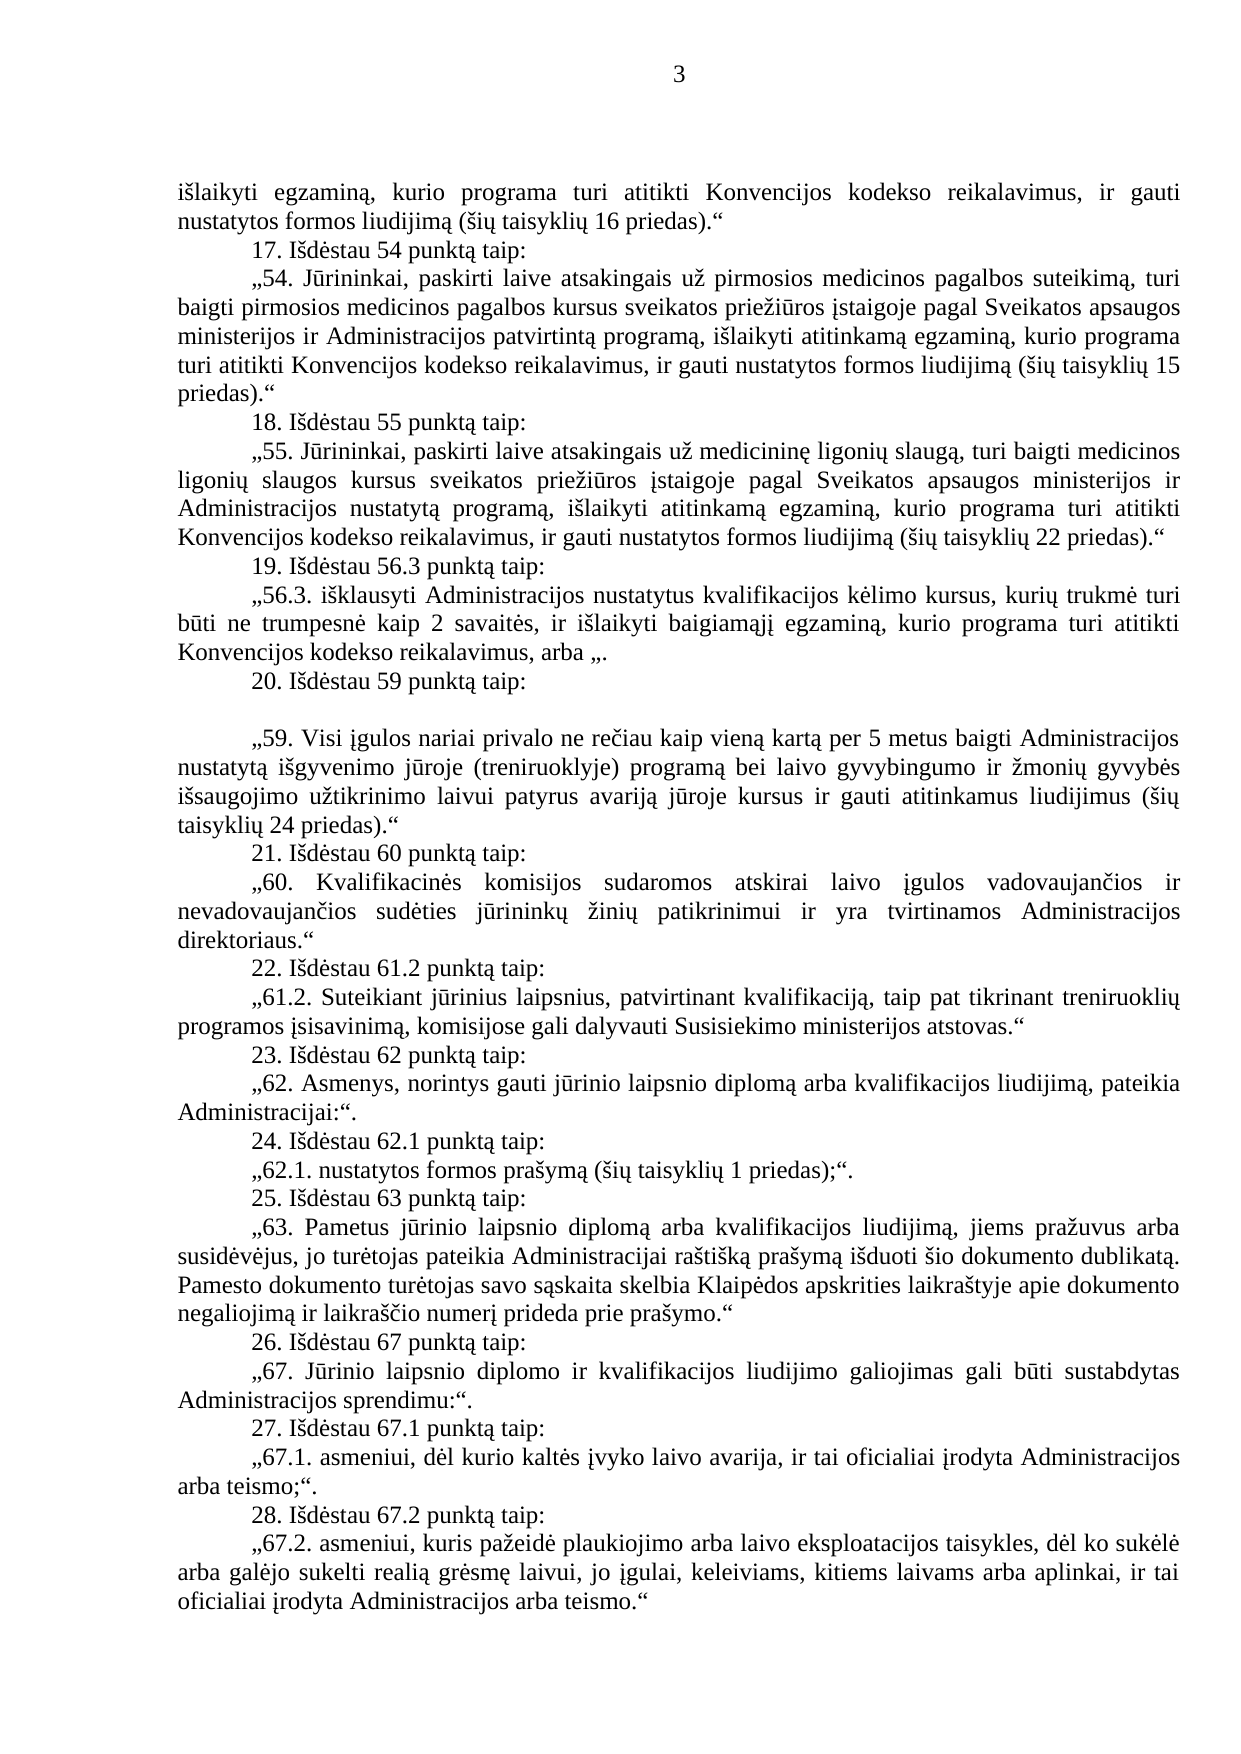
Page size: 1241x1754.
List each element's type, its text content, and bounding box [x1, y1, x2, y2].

text 24. Išdėstau 62.1 punktą taip: [177, 1126, 1181, 1155]
text „61.2. Suteikiant jūrinius laipsnius, patvirtinant kvalifikaciją, taip pat tikrinant treniruoklių programos įsisavinimą, komisijose gali dalyvauti Susisiekimo ministerijos atstovas.“ [177, 982, 1181, 1040]
text „67. Jūrinio laipsnio diplomo ir kvalifikacijos liudijimo galiojimas gali būti sustabdytas Administracijos sprendimu:“. [177, 1356, 1181, 1413]
text 20. Išdėstau 59 punktą taip: [177, 666, 1181, 695]
text 22. Išdėstau 61.2 punktą taip: [177, 953, 1181, 982]
text „54. Jūrininkai, paskirti laive atsakingais už pirmosios medicinos pagalbos suteikimą, turi baigti pirmosios medicinos pagalbos kursus sveikatos priežiūros įstaigoje pagal Sveikatos apsaugos ministerijos ir Administracijos patvirtintą programą, išlaikyti atitinkamą egzaminą, kurio programa turi atitikti Konvencijos kodekso reikalavimus, ir gauti nustatytos formos liudijimą (šių taisyklių 15 priedas).“ [177, 263, 1181, 407]
text 27. Išdėstau 67.1 punktą taip: [177, 1413, 1181, 1442]
text „56.3. išklausyti Administracijos nustatytus kvalifikacijos kėlimo kursus, kurių trukmė turi būti ne trumpesnė kaip 2 savaitės, ir išlaikyti baigiamąjį egzaminą, kurio programa turi atitikti Konvencijos kodekso reikalavimus, arba „. [177, 580, 1181, 666]
text „63. Pametus jūrinio laipsnio diplomą arba kvalifikacijos liudijimą, jiems pražuvus arba susidėvėjus, jo turėtojas pateikia Administracijai raštišką prašymą išduoti šio dokumento dublikatą. Pamesto dokumento turėtojas savo sąskaita skelbia Klaipėdos apskrities laikraštyje apie dokumento negaliojimą ir laikraščio numerį prideda prie prašymo.“ [177, 1212, 1181, 1327]
text „60. Kvalifikacinės komisijos sudaromos atskirai laivo įgulos vadovaujančios ir nevadovaujančios sudėties jūrininkų žinių patikrinimui ir yra tvirtinamos Administracijos direktoriaus.“ [177, 867, 1181, 953]
text 23. Išdėstau 62 punktą taip: [177, 1040, 1181, 1068]
text 18. Išdėstau 55 punktą taip: [177, 407, 1181, 436]
text 26. Išdėstau 67 punktą taip: [177, 1327, 1181, 1356]
text „67.2. asmeniui, kuris pažeidė plaukiojimo arba laivo eksploatacijos taisykles, dėl ko sukėlė arba galėjo sukelti realią grėsmę laivui, jo įgulai, keleiviams, kitiems laivams arba aplinkai, ir tai oficialiai įrodyta Administracijos arba teismo.“ [177, 1528, 1181, 1615]
text „62. Asmenys, norintys gauti jūrinio laipsnio diplomą arba kvalifikacijos liudijimą, pateikia Administracijai:“. [177, 1068, 1181, 1126]
text 17. Išdėstau 54 punktą taip: [177, 235, 1181, 263]
text „55. Jūrininkai, paskirti laive atsakingais už medicininę ligonių slaugą, turi baigti medicinos ligonių slaugos kursus sveikatos priežiūros įstaigoje pagal Sveikatos apsaugos ministerijos ir Administracijos nustatytą programą, išlaikyti atitinkamą egzaminą, kurio programa turi atitikti Konvencijos kodekso reikalavimus, ir gauti nustatytos formos liudijimą (šių taisyklių 22 priedas).“ [177, 436, 1181, 551]
text 21. Išdėstau 60 punktą taip: [177, 838, 1181, 867]
text „67.1. asmeniui, dėl kurio kaltės įvyko laivo avarija, ir tai oficialiai įrodyta Administracijos arba teismo;“. [177, 1442, 1181, 1500]
text 19. Išdėstau 56.3 punktą taip: [177, 551, 1181, 580]
text išlaikyti egzaminą, kurio programa turi atitikti Konvencijos kodekso reikalavimus, ir gauti nustatytos formos liudijimą (šių taisyklių 16 priedas).“ [177, 177, 1181, 235]
text 25. Išdėstau 63 punktą taip: [177, 1183, 1181, 1212]
text „62.1. nustatytos formos prašymą (šių taisyklių 1 priedas);“. [177, 1155, 1181, 1183]
text „59. Visi įgulos nariai privalo ne rečiau kaip vieną kartą per 5 metus baigti Administracijos nustatytą išgyvenimo jūroje (treniruoklyje) programą bei laivo gyvybingumo ir žmonių gyvybės išsaugojimo užtikrinimo laivui patyrus avariją jūroje kursus ir gauti atitinkamus liudijimus (šių taisyklių 24 priedas).“ [177, 723, 1181, 838]
text 28. Išdėstau 67.2 punktą taip: [177, 1500, 1181, 1528]
